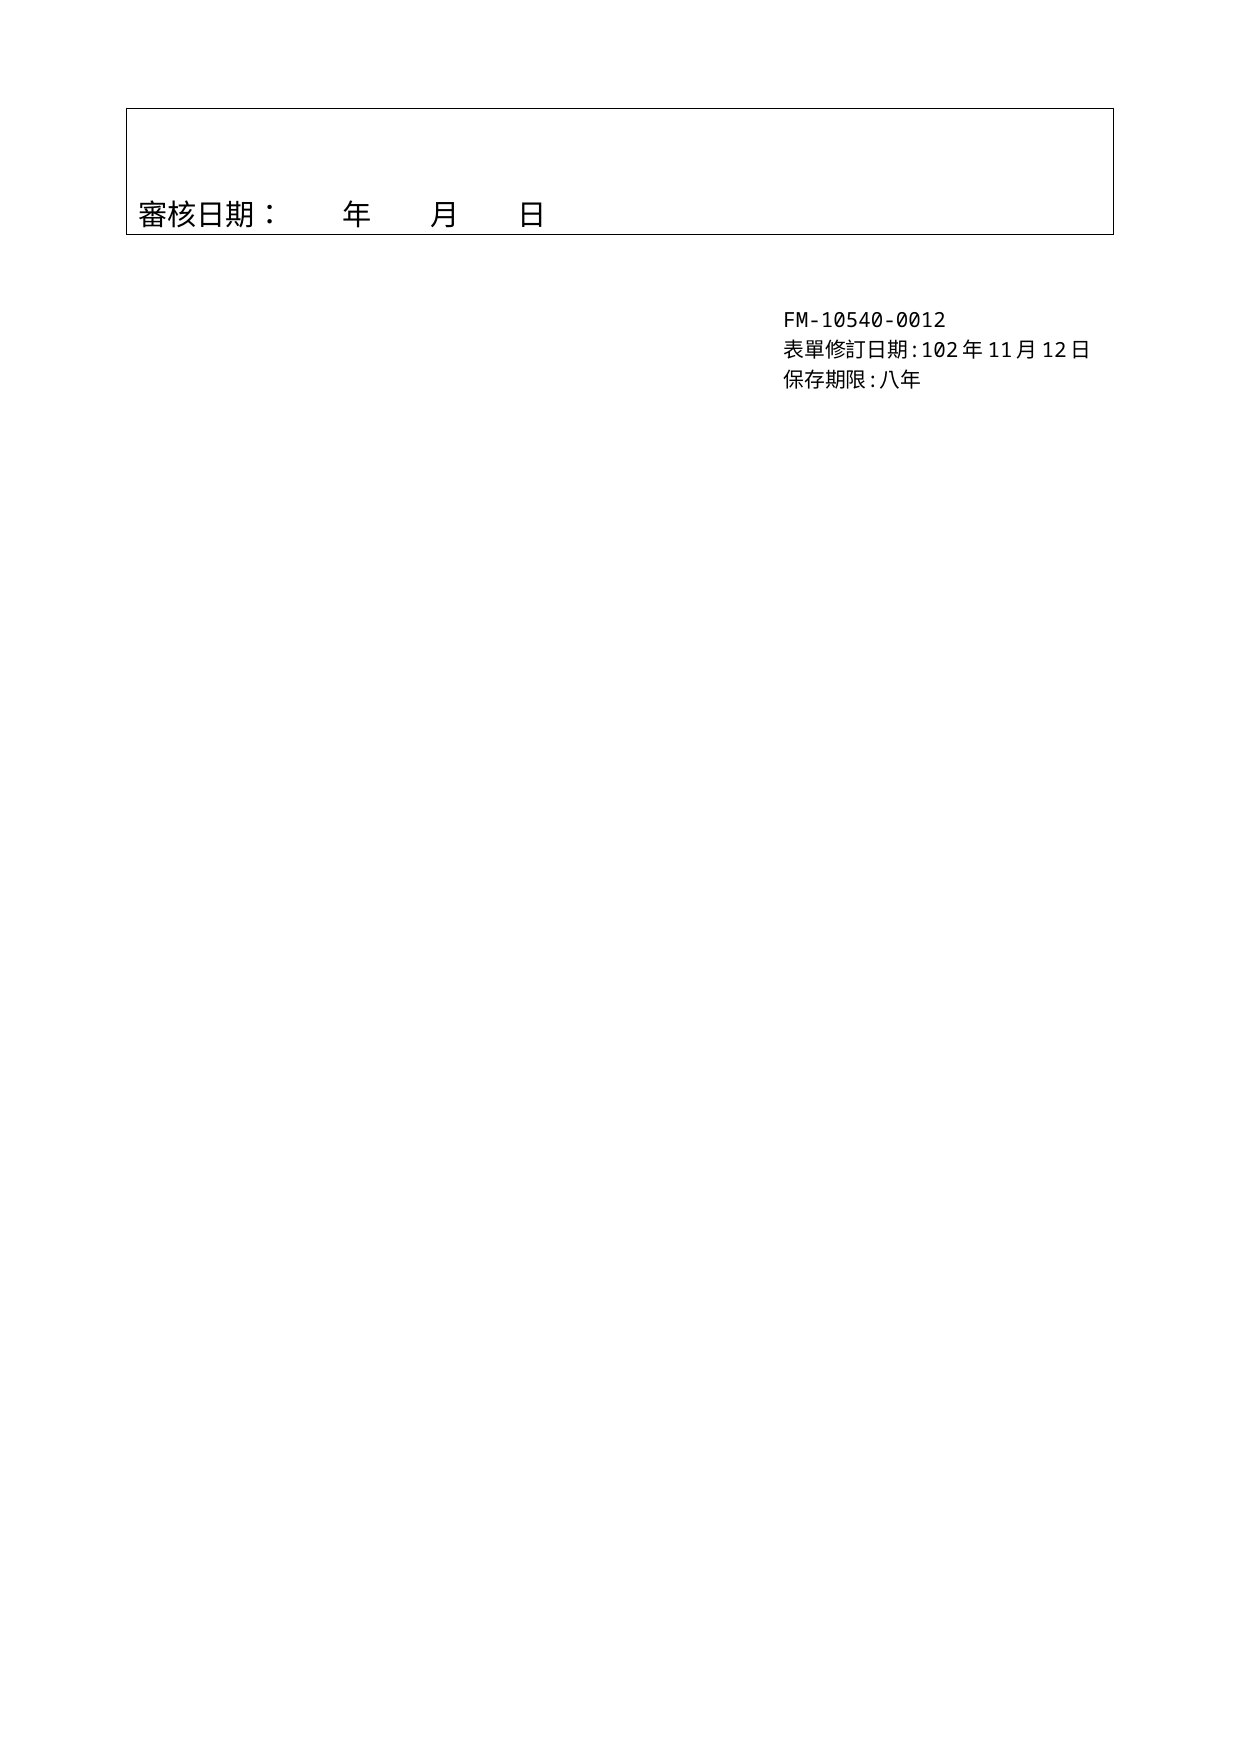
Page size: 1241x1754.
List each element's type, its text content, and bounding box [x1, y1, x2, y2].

text FM-10540-0012 [783, 305, 1097, 333]
text 保存期限:八年 [783, 363, 1097, 394]
table_cell 審核日期： 年 月 日 [127, 109, 1113, 234]
text 表單修訂日期:102年11月12日 [783, 333, 1097, 363]
